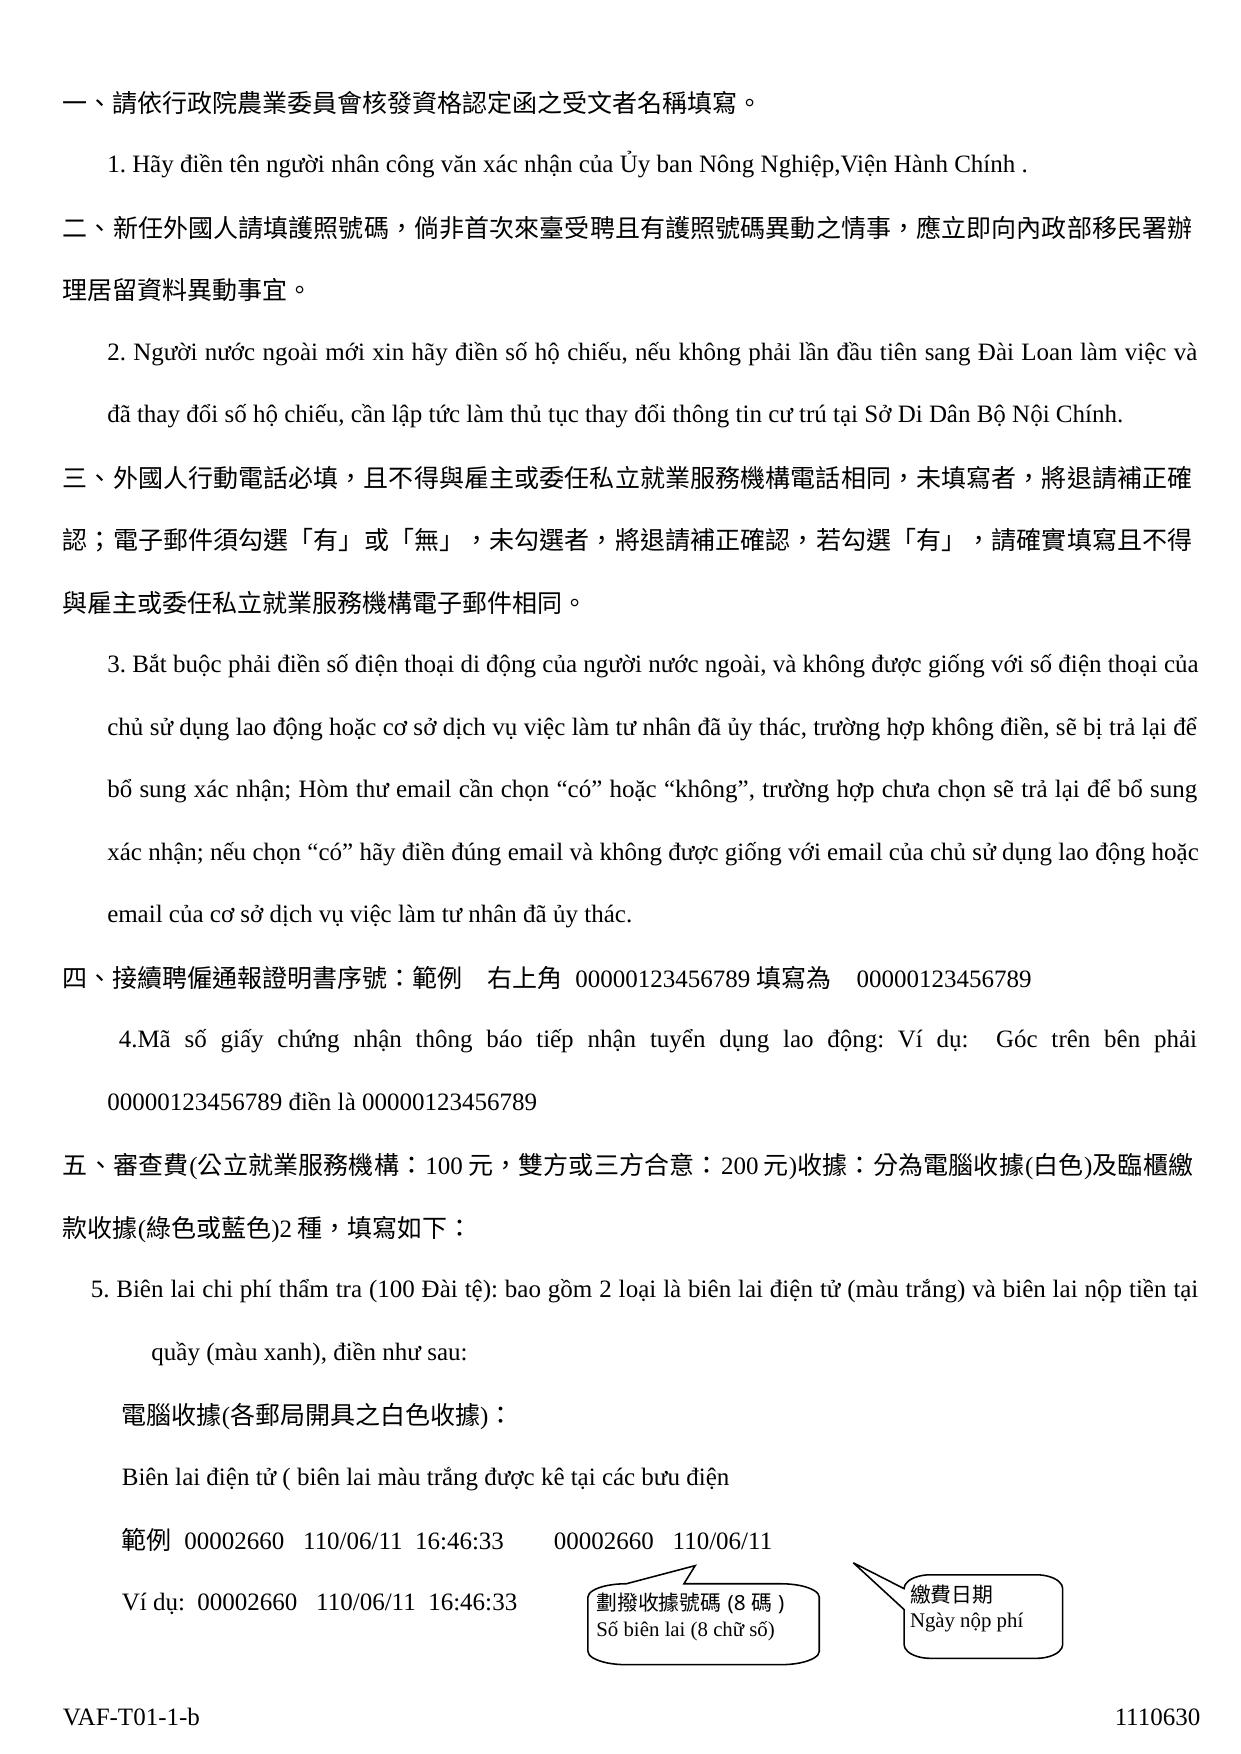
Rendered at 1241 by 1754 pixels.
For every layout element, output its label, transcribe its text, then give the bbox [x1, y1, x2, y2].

list 四、接續聘僱通報證明書序號：範例 右上角 00000123456789 填寫為 00000123456789 [63, 935, 1194, 997]
text 電腦收據(各郵局開具之白色收據)： [122, 1372, 1200, 1435]
text 4.Mã số giấy chứng nhận thông báo tiếp nhận tuyển dụng lao động: Ví dụ: Góc trên bên phải 00000123456789 điền là 00000123456789 [63, 997, 1200, 1122]
list 一、請依行政院農業委員會核發資格認定函之受文者名稱填寫。 [63, 60, 1194, 122]
text Ví dụ: 00002660 110/06/11 16:46:33 [122, 1560, 1200, 1622]
text 範例 00002660 110/06/11 16:46:33 00002660 110/06/11 [122, 1497, 1200, 1560]
list 五、審查費(公立就業服務機構：100元，雙方或三方合意：200元)收據：分為電腦收據(白色)及臨櫃繳款收據(綠色或藍色)2種，填寫如下： [63, 1122, 1194, 1247]
list 二、新任外國人請填護照號碼，倘非首次來臺受聘且有護照號碼異動之情事，應立即向內政部移民署辦理居留資料異動事宜。 [63, 185, 1194, 310]
text 3. Bắt buộc phải điền số điện thoại di động của người nước ngoài, và không được giống với số điện thoại của chủ sử dụng lao động hoặc cơ sở dịch vụ việc làm tư nhân đã ủy thác, trường hợp không điền, sẽ bị trả lại để bổ sung xác nhận; Hòm thư email cần chọn “có” hoặc “không”, trường hợp chưa chọn sẽ trả lại để bổ sung xác nhận; nếu chọn “có” hãy điền đúng email và không được giống với email của chủ sử dụng lao động hoặc email của cơ sở dịch vụ việc làm tư nhân đã ủy thác. [107, 622, 1200, 935]
list 三、外國人行動電話必填，且不得與雇主或委任私立就業服務機構電話相同，未填寫者，將退請補正確認；電子郵件須勾選「有」或「無」，未勾選者，將退請補正確認，若勾選「有」，請確實填寫且不得與雇主或委任私立就業服務機構電子郵件相同。 [63, 435, 1194, 622]
text 2. Người nước ngoài mới xin hãy điền số hộ chiếu, nếu không phải lần đầu tiên sang Đài Loan làm việc và đã thay đổi số hộ chiếu, cần lập tức làm thủ tục thay đổi thông tin cư trú tại Sở Di Dân Bộ Nội Chính. [107, 310, 1200, 435]
text 1. Hãy điền tên người nhân công văn xác nhận của Ủy ban Nông Nghiệp,Viện Hành Chính . [107, 122, 1200, 185]
text 5. Biên lai chi phí thẩm tra (100 Đài tệ): bao gồm 2 loại là biên lai điện tử (màu trắng) và biên lai nộp tiền tại quầy (màu xanh), điền như sau: [63, 1247, 1200, 1372]
text Biên lai điện tử ( biên lai màu trắng được kê tại các bưu điện [122, 1435, 1200, 1497]
